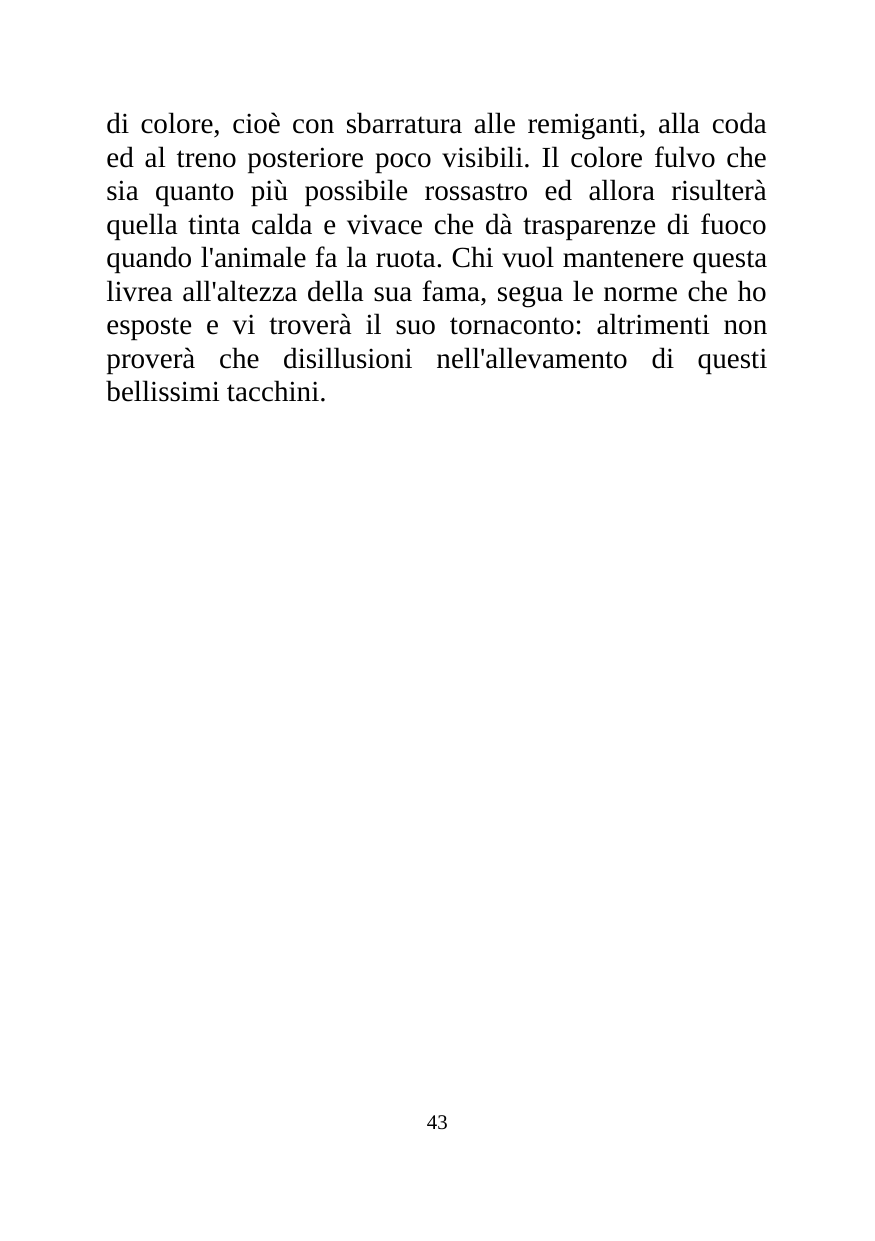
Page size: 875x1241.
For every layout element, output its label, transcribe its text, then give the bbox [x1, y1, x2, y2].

text di colore, cioè con sbarratura alle remiganti, alla coda ed al treno posteriore poco visibili. Il colore fulvo che sia quanto più possibile rossastro ed allora risulterà quella tinta calda e vivace che dà trasparenze di fuoco quando l'animale fa la ruota. Chi vuol mantenere questa livrea all'altezza della sua fama, segua le norme che ho esposte e vi troverà il suo tornaconto: altrimenti non proverà che disillusioni nell'allevamento di questi bellissimi tacchini. [106, 106, 768, 408]
